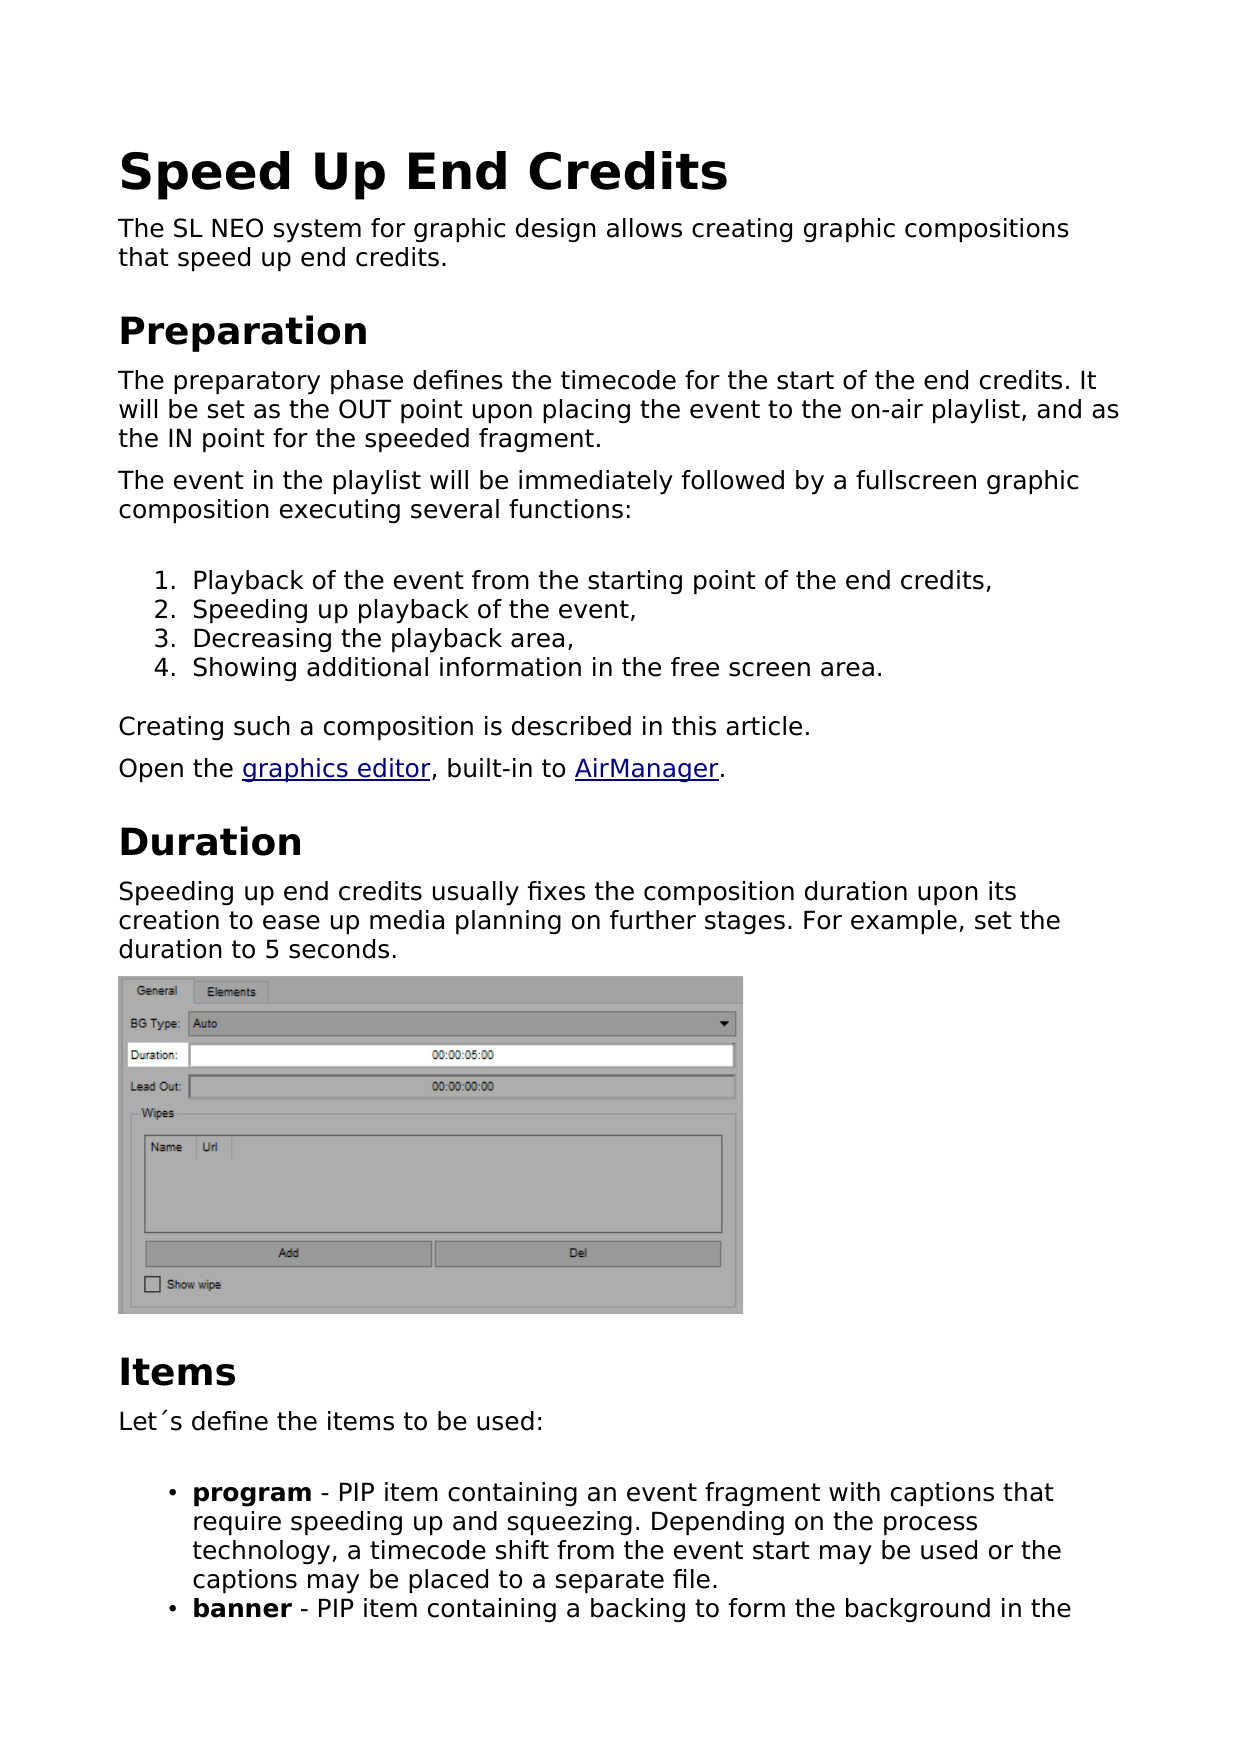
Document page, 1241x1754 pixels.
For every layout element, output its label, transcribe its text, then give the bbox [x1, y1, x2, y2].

picture [118, 976, 744, 1314]
text Open the graphics editor, built-in to AirManager. [118, 754, 1122, 783]
text The preparatory phase defines the timecode for the start of the end credits. It will be set as the OUT point upon placing the event to the on-air playlist, and as the IN point for the speeded fragment. [118, 366, 1122, 453]
list Speeding up playback of the event, [177, 595, 1122, 624]
list program - PIP item containing an event fragment with captions that require speeding up and squeezing. Depending on the process technology, a timecode shift from the event start may be used or the captions may be placed to a separate file. [177, 1478, 1122, 1594]
subtitle Items [118, 1351, 1122, 1394]
list Playback of the event from the starting point of the end credits, [177, 566, 1122, 595]
text Speeding up end credits usually fixes the composition duration upon its creation to ease up media planning on further stages. For example, set the duration to 5 seconds. [118, 877, 1122, 964]
text Let´s define the items to be used: [118, 1407, 1122, 1436]
list Decreasing the playback area, [177, 624, 1122, 654]
text The SL NEO system for graphic design allows creating graphic compositions that speed up end credits. [118, 214, 1122, 272]
subtitle Preparation [118, 310, 1122, 353]
text Creating such a composition is described in this article. [118, 712, 1122, 741]
subtitle Duration [118, 821, 1122, 864]
subtitle Speed Up End Credits [118, 143, 1122, 201]
list banner - PIP item containing a backing to form the background in the [177, 1594, 1122, 1624]
text The event in the playlist will be immediately followed by a fullscreen graphic composition executing several functions: [118, 466, 1122, 524]
list Showing additional information in the free screen area. [177, 654, 1122, 683]
